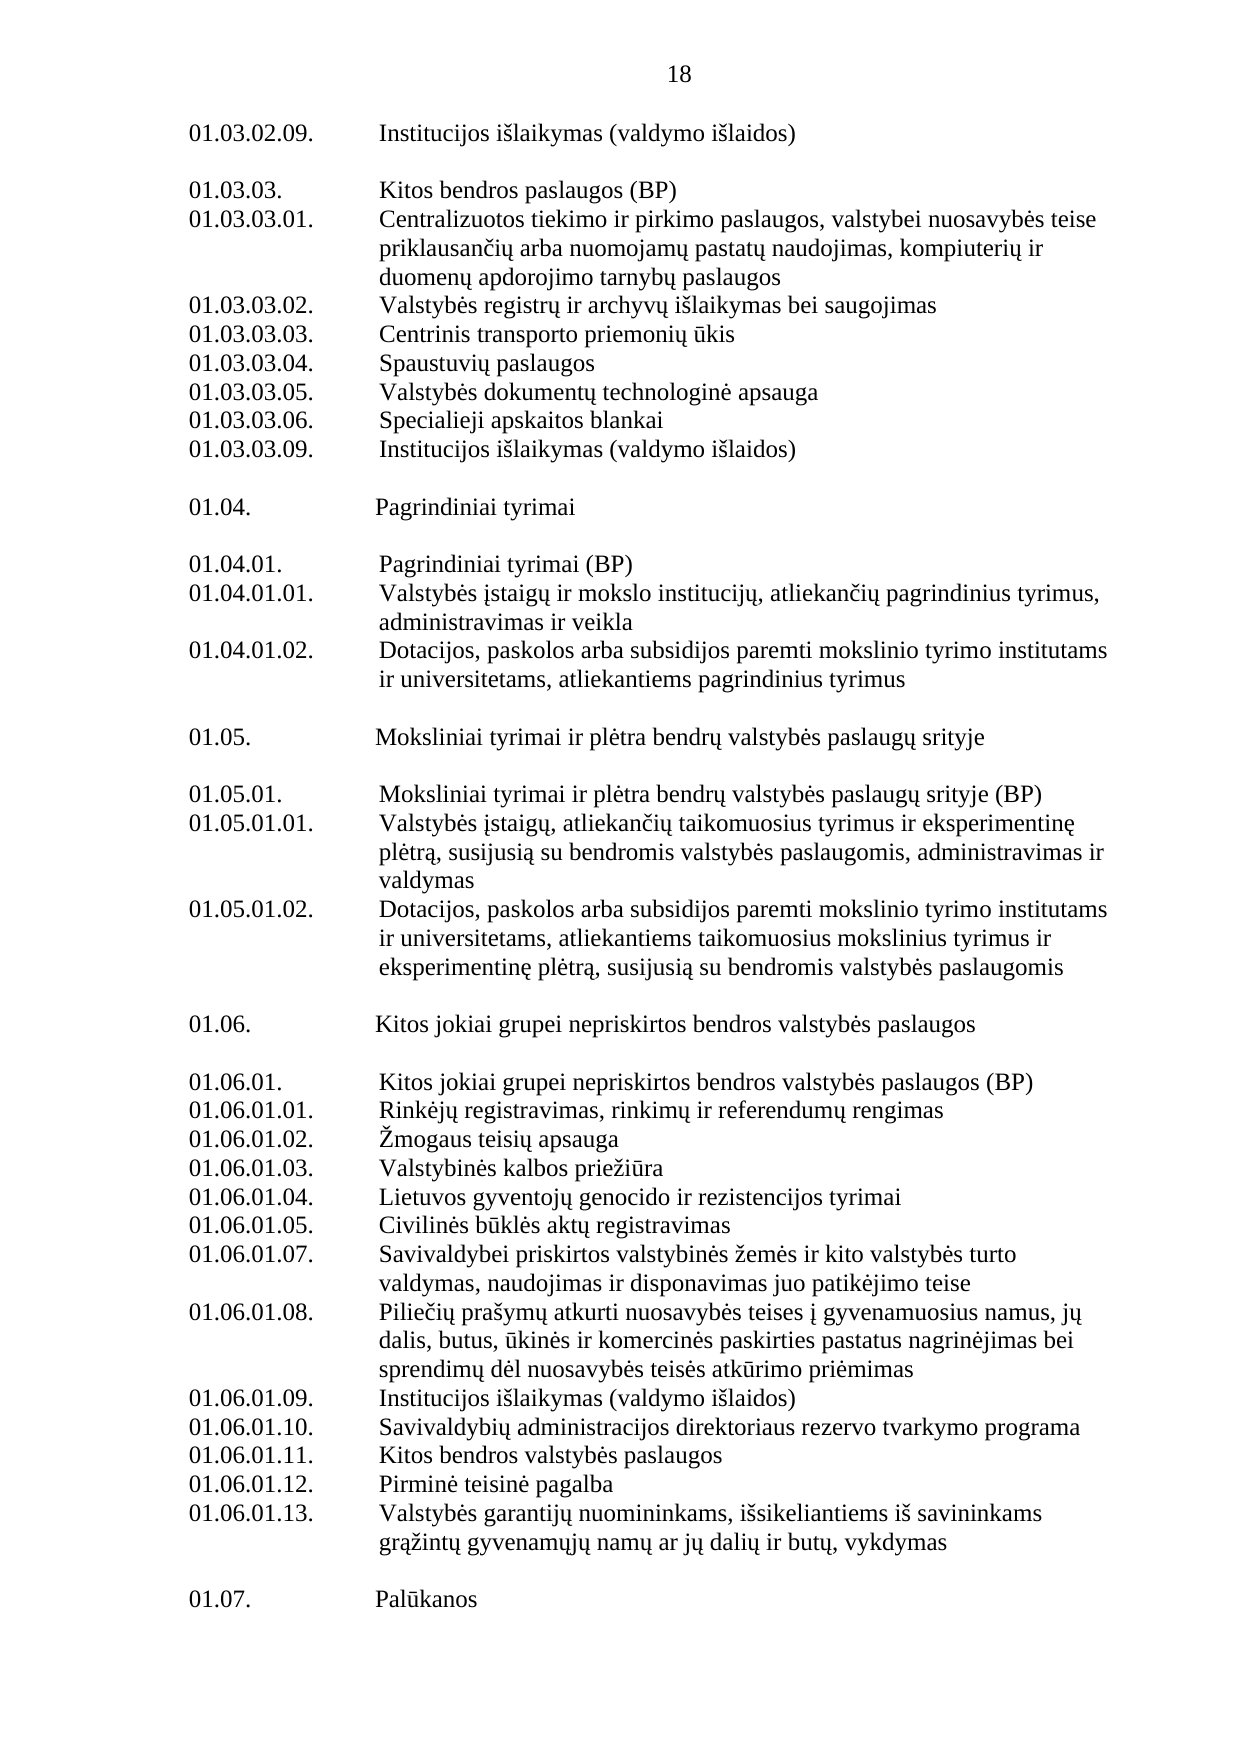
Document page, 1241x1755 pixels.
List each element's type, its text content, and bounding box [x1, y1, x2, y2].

table_cell Pirminė teisinė pagalba [368, 1469, 1122, 1498]
table_cell 01.05.01.01. [177, 808, 367, 894]
table_cell Valstybės dokumentų technologinė apsauga [368, 377, 1122, 406]
table_cell 01.03.03.01. [177, 204, 368, 291]
table_cell 01.06.01.12. [177, 1469, 367, 1498]
table_cell 01.06.01.10. [177, 1412, 367, 1441]
table_cell 01.06.01.13. [177, 1498, 367, 1556]
table_cell 01.03.03.02. [177, 291, 368, 319]
table_cell 01.03.02.09. [177, 118, 367, 147]
table_cell Valstybės registrų ir archyvų išlaikymas bei saugojimas [368, 291, 1122, 319]
table_cell 01.06.01.02. [177, 1124, 367, 1153]
table_cell Valstybinės kalbos priežiūra [368, 1153, 1122, 1182]
table_header Moksliniai tyrimai ir plėtra bendrų valstybės paslaugų srityje [364, 722, 1122, 751]
table_cell 01.03.03.09. [177, 434, 368, 463]
table_cell 01.06.01.08. [177, 1297, 367, 1383]
table_header 01.05.01. [177, 779, 367, 808]
table_cell Piliečių prašymų atkurti nuosavybės teises į gyvenamuosius namus, jų dalis, butus, ūkinės ir komercinės paskirties pastatus nagrinėjimas bei sprendimų dėl nuosavybės teisės atkūrimo priėmimas [368, 1297, 1122, 1383]
table_cell Dotacijos, paskolos arba subsidijos paremti mokslinio tyrimo institutams ir universitetams, atliekantiems pagrindinius tyrimus [368, 636, 1122, 693]
table_cell Institucijos išlaikymas (valdymo išlaidos) [368, 434, 1122, 463]
table_header 01.06.01. [177, 1067, 367, 1096]
table_cell Civilinės būklės aktų registravimas [368, 1211, 1122, 1239]
table_header Kitos jokiai grupei nepriskirtos bendros valstybės paslaugos (BP) [368, 1067, 1122, 1096]
table_cell Lietuvos gyventojų genocido ir rezistencijos tyrimai [368, 1182, 1122, 1211]
table_cell 01.06.01.11. [177, 1441, 367, 1469]
table_cell 01.06.01.07. [177, 1239, 367, 1297]
table_cell Valstybės garantijų nuomininkams, išsikeliantiems iš savininkams grąžintų gyvenamųjų namų ar jų dalių ir butų, vykdymas [368, 1498, 1122, 1556]
table_cell 01.06.01.03. [177, 1153, 367, 1182]
table_cell Spaustuvių paslaugos [368, 348, 1122, 377]
table_header 01.06. [177, 1009, 363, 1038]
table_header Kitos bendros paslaugos (BP) [368, 176, 1122, 204]
table_cell 01.06.01.05. [177, 1211, 367, 1239]
table_cell 01.03.03.03. [177, 319, 368, 348]
table_cell Specialieji apskaitos blankai [368, 406, 1122, 434]
table_cell 01.04.01.02. [177, 636, 367, 693]
table_cell Valstybės įstaigų, atliekančių taikomuosius tyrimus ir eksperimentinę plėtrą, susijusią su bendromis valstybės paslaugomis, administravimas ir valdymas [368, 808, 1122, 894]
table_cell Dotacijos, paskolos arba subsidijos paremti mokslinio tyrimo institutams ir universitetams, atliekantiems taikomuosius mokslinius tyrimus ir eksperimentinę plėtrą, susijusią su bendromis valstybės paslaugomis [368, 894, 1122, 981]
table_header Moksliniai tyrimai ir plėtra bendrų valstybės paslaugų srityje (BP) [368, 779, 1122, 808]
table_cell Rinkėjų registravimas, rinkimų ir referendumų rengimas [368, 1096, 1122, 1124]
table_header Pagrindiniai tyrimai (BP) [368, 549, 1122, 578]
table_cell 01.04.01.01. [177, 578, 367, 636]
table_cell 01.06.01.01. [177, 1096, 367, 1124]
table_cell Savivaldybei priskirtos valstybinės žemės ir kito valstybės turto valdymas, naudojimas ir disponavimas juo patikėjimo teise [368, 1239, 1122, 1297]
table_cell 01.03.03.06. [177, 406, 368, 434]
table_cell Žmogaus teisių apsauga [368, 1124, 1122, 1153]
table_cell Kitos bendros valstybės paslaugos [368, 1441, 1122, 1469]
table_header Kitos jokiai grupei nepriskirtos bendros valstybės paslaugos [364, 1009, 1122, 1038]
table_cell 01.05.01.02. [177, 894, 367, 981]
table_header 01.04.01. [177, 549, 367, 578]
table_header 01.05. [177, 722, 363, 751]
table_cell Institucijos išlaikymas (valdymo išlaidos) [368, 118, 1122, 147]
table_cell 01.06.01.04. [177, 1182, 367, 1211]
table_cell Savivaldybių administracijos direktoriaus rezervo tvarkymo programa [368, 1412, 1122, 1441]
table_header Palūkanos [364, 1584, 1122, 1613]
table_cell Valstybės įstaigų ir mokslo institucijų, atliekančių pagrindinius tyrimus, administravimas ir veikla [368, 578, 1122, 636]
table_header 01.07. [177, 1584, 363, 1613]
table_header 01.04. [177, 492, 363, 521]
table_cell Institucijos išlaikymas (valdymo išlaidos) [368, 1383, 1122, 1412]
table_header 01.03.03. [177, 176, 368, 204]
table_cell 01.03.03.04. [177, 348, 368, 377]
table_cell 01.03.03.05. [177, 377, 368, 406]
table_cell Centrinis transporto priemonių ūkis [368, 319, 1122, 348]
table_header Pagrindiniai tyrimai [364, 492, 1122, 521]
table_cell Centralizuotos tiekimo ir pirkimo paslaugos, valstybei nuosavybės teise priklausančių arba nuomojamų pastatų naudojimas, kompiuterių ir duomenų apdorojimo tarnybų paslaugos [368, 204, 1122, 291]
table_cell 01.06.01.09. [177, 1383, 367, 1412]
